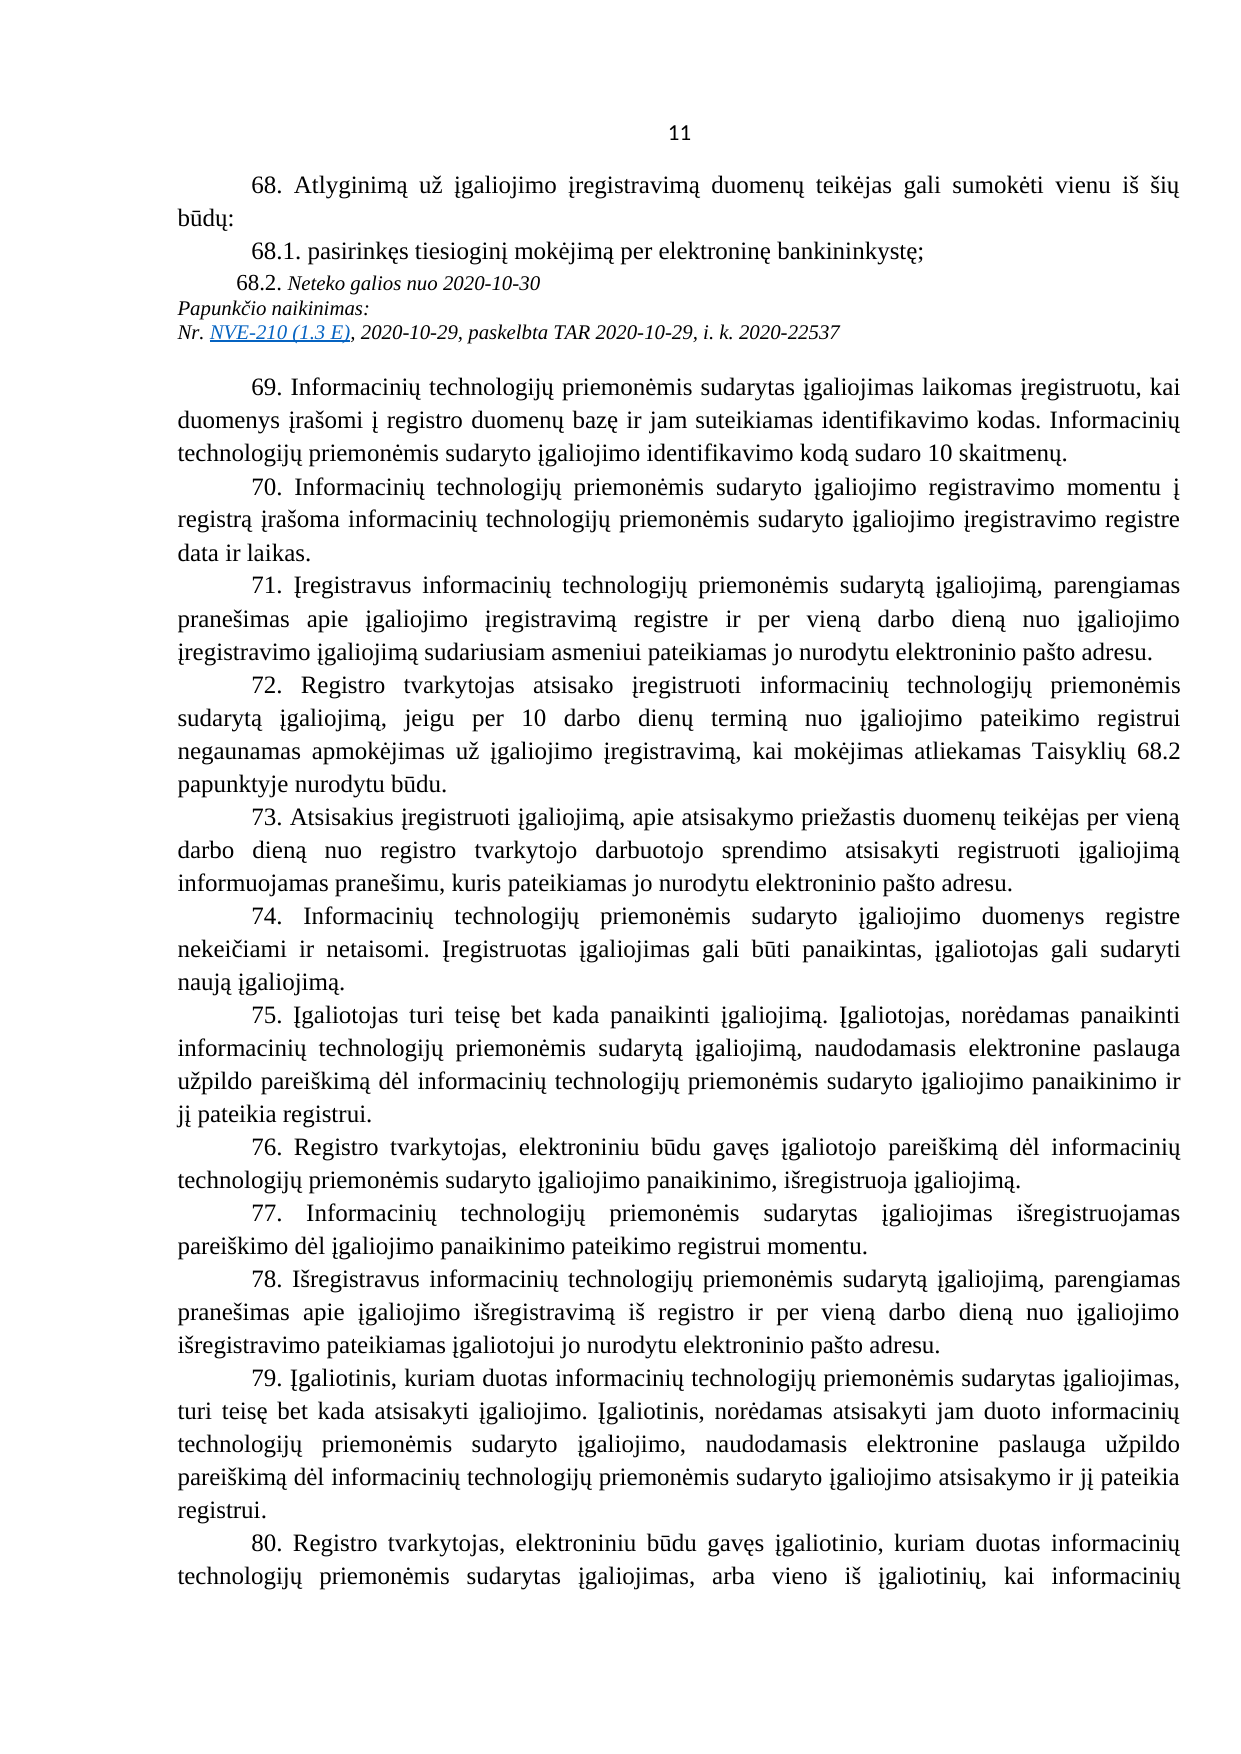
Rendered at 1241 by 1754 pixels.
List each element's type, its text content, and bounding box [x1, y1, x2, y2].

text Papunkčio naikinimas: [177, 296, 1181, 320]
text 74. Informacinių technologijų priemonėmis sudaryto įgaliojimo duomenys registre nekeičiami ir netaisomi. Įregistruotas įgaliojimas gali būti panaikintas, įgaliotojas gali sudaryti naują įgaliojimą. [177, 901, 1181, 996]
text 68.1. pasirinkęs tiesioginį mokėjimą per elektroninę bankininkystę; [177, 236, 1181, 265]
text Nr. NVE-210 (1.3 E), 2020-10-29, paskelbta TAR 2020-10-29, i. k. 2020-22537 [177, 320, 1181, 344]
text 70. Informacinių technologijų priemonėmis sudaryto įgaliojimo registravimo momentu į registrą įrašoma informacinių technologijų priemonėmis sudaryto įgaliojimo įregistravimo registre data ir laikas. [177, 472, 1181, 566]
text 69. Informacinių technologijų priemonėmis sudarytas įgaliojimas laikomas įregistruotu, kai duomenys įrašomi į registro duomenų bazę ir jam suteikiamas identifikavimo kodas. Informacinių technologijų priemonėmis sudaryto įgaliojimo identifikavimo kodą sudaro 10 skaitmenų. [177, 372, 1181, 467]
text 68.2. Neteko galios nuo 2020-10-30 [177, 269, 1181, 296]
text 80. Registro tvarkytojas, elektroniniu būdu gavęs įgaliotinio, kuriam duotas informacinių technologijų priemonėmis sudarytas įgaliojimas, arba vieno iš įgaliotinių, kai informacinių [177, 1528, 1181, 1590]
text 76. Registro tvarkytojas, elektroniniu būdu gavęs įgaliotojo pareiškimą dėl informacinių technologijų priemonėmis sudaryto įgaliojimo panaikinimo, išregistruoja įgaliojimą. [177, 1132, 1181, 1194]
text 75. Įgaliotojas turi teisę bet kada panaikinti įgaliojimą. Įgaliotojas, norėdamas panaikinti informacinių technologijų priemonėmis sudarytą įgaliojimą, naudodamasis elektronine paslauga užpildo pareiškimą dėl informacinių technologijų priemonėmis sudaryto įgaliojimo panaikinimo ir jį pateikia registrui. [177, 1000, 1181, 1128]
text 68. Atlyginimą už įgaliojimo įregistravimą duomenų teikėjas gali sumokėti vienu iš šių būdų: [177, 170, 1181, 232]
text 78. Išregistravus informacinių technologijų priemonėmis sudarytą įgaliojimą, parengiamas pranešimas apie įgaliojimo išregistravimą iš registro ir per vieną darbo dieną nuo įgaliojimo išregistravimo pateikiamas įgaliotojui jo nurodytu elektroninio pašto adresu. [177, 1264, 1181, 1359]
text 72. Registro tvarkytojas atsisako įregistruoti informacinių technologijų priemonėmis sudarytą įgaliojimą, jeigu per 10 darbo dienų terminą nuo įgaliojimo pateikimo registrui negaunamas apmokėjimas už įgaliojimo įregistravimą, kai mokėjimas atliekamas Taisyklių 68.2 papunktyje nurodytu būdu. [177, 670, 1181, 797]
text 79. Įgaliotinis, kuriam duotas informacinių technologijų priemonėmis sudarytas įgaliojimas, turi teisę bet kada atsisakyti įgaliojimo. Įgaliotinis, norėdamas atsisakyti jam duoto informacinių technologijų priemonėmis sudaryto įgaliojimo, naudodamasis elektronine paslauga užpildo pareiškimą dėl informacinių technologijų priemonėmis sudaryto įgaliojimo atsisakymo ir jį pateikia registrui. [177, 1363, 1181, 1524]
text 71. Įregistravus informacinių technologijų priemonėmis sudarytą įgaliojimą, parengiamas pranešimas apie įgaliojimo įregistravimą registre ir per vieną darbo dieną nuo įgaliojimo įregistravimo įgaliojimą sudariusiam asmeniui pateikiamas jo nurodytu elektroninio pašto adresu. [177, 571, 1181, 665]
text 77. Informacinių technologijų priemonėmis sudarytas įgaliojimas išregistruojamas pareiškimo dėl įgaliojimo panaikinimo pateikimo registrui momentu. [177, 1198, 1181, 1260]
text 73. Atsisakius įregistruoti įgaliojimą, apie atsisakymo priežastis duomenų teikėjas per vieną darbo dieną nuo registro tvarkytojo darbuotojo sprendimo atsisakyti registruoti įgaliojimą informuojamas pranešimu, kuris pateikiamas jo nurodytu elektroninio pašto adresu. [177, 802, 1181, 897]
